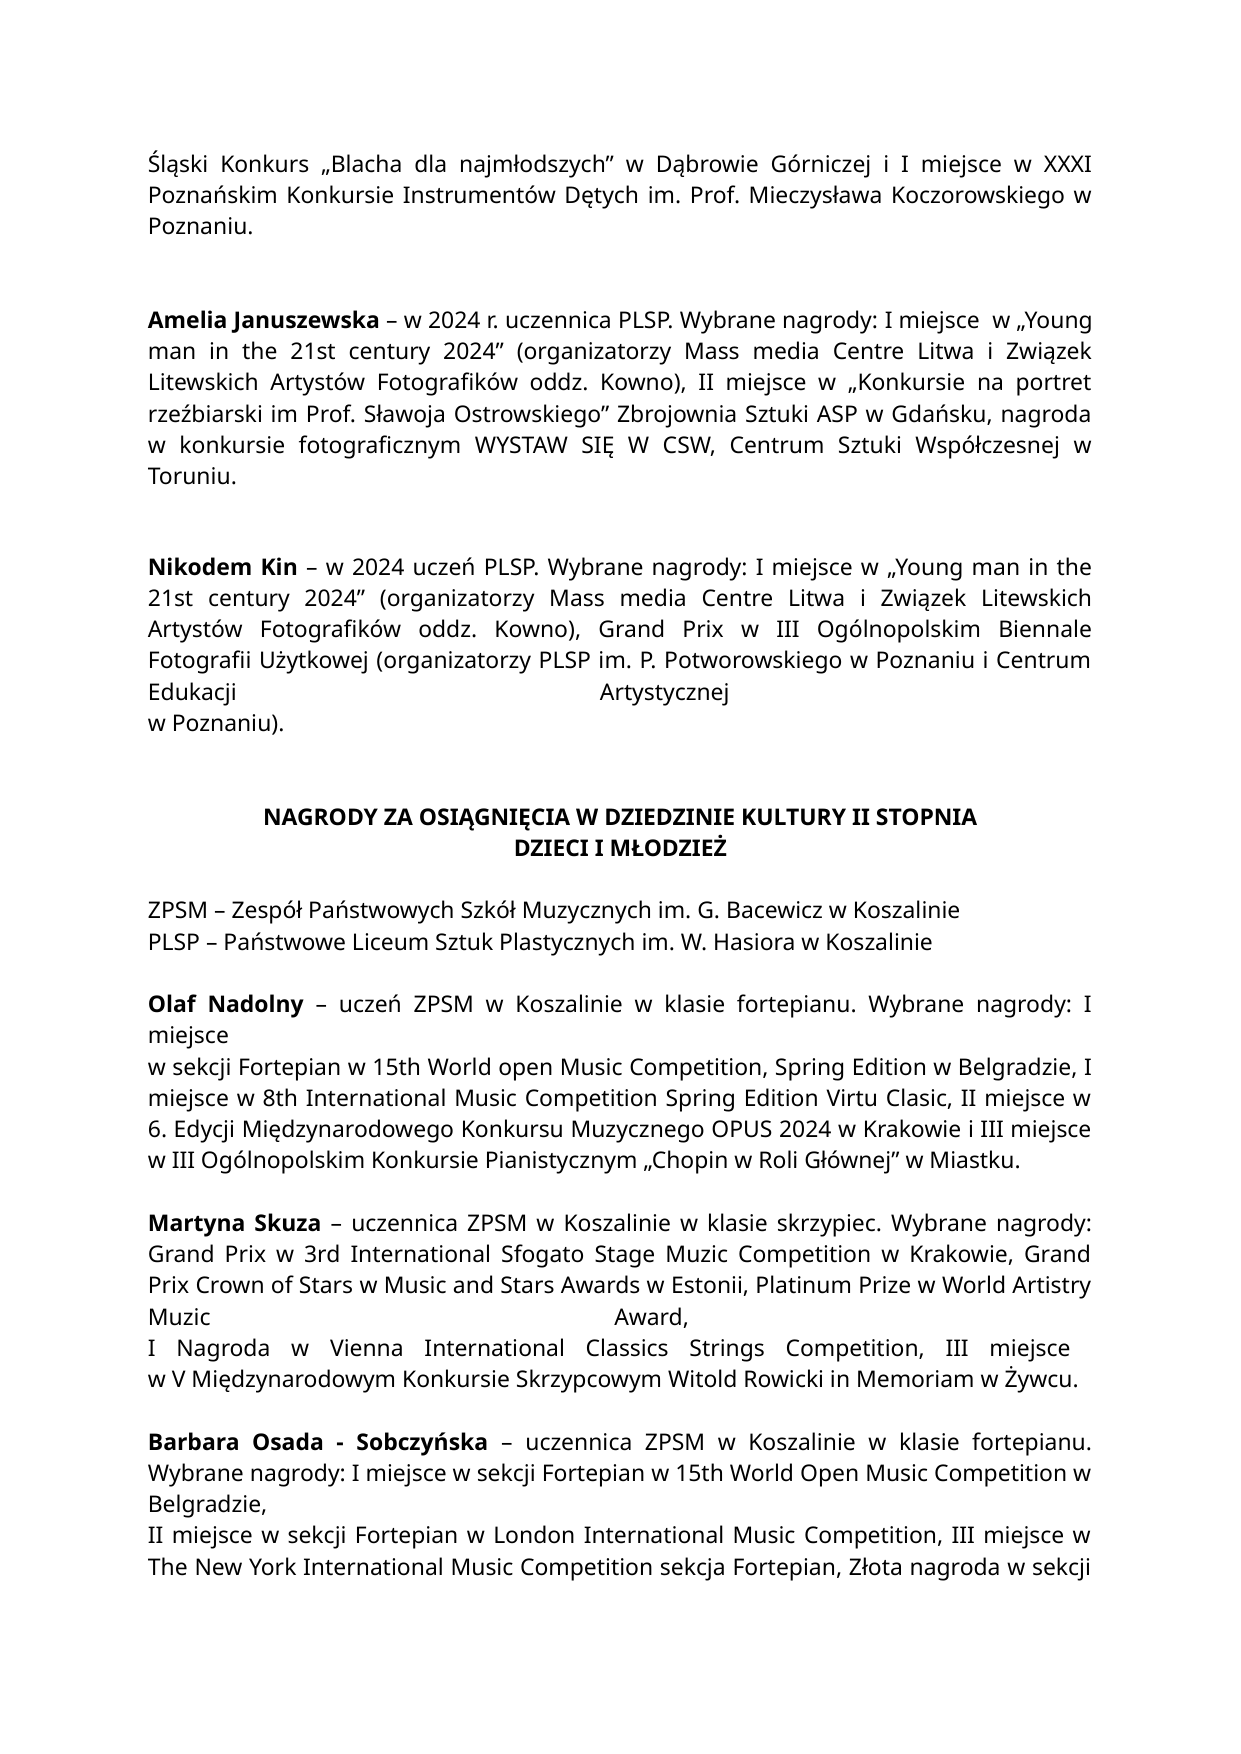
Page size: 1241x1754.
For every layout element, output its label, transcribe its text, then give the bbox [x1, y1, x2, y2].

text PLSP – Państwowe Liceum Sztuk Plastycznych im. W. Hasiora w Koszalinie [148, 926, 1093, 957]
text Barbara Osada - Sobczyńska – uczennica ZPSM w Koszalinie w klasie fortepianu. Wybrane nagrody: I miejsce w sekcji Fortepian w 15th World Open Music Competition w Belgradzie, II miejsce w sekcji Fortepian w London International Music Competition, III miejsce w The New York International Music Competition sekcja Fortepian, Złota nagroda w sekcji [148, 1426, 1093, 1582]
text Nikodem Kin – w 2024 uczeń PLSP. Wybrane nagrody: I miejsce w „Young man in the 21st century 2024” (organizatorzy Mass media Centre Litwa i Związek Litewskich Artystów Fotografików oddz. Kowno), Grand Prix w III Ogólnopolskim Biennale Fotografii Użytkowej (organizatorzy PLSP im. P. Potworowskiego w Poznaniu i Centrum Edukacji Artystycznej w Poznaniu). [148, 551, 1093, 738]
text Amelia Januszewska – w 2024 r. uczennica PLSP. Wybrane nagrody: I miejsce w „Young man in the 21st century 2024” (organizatorzy Mass media Centre Litwa i Związek Litewskich Artystów Fotografików oddz. Kowno), II miejsce w „Konkursie na portret rzeźbiarski im Prof. Sławoja Ostrowskiego” Zbrojownia Sztuki ASP w Gdańsku, nagroda w konkursie fotograficznym WYSTAW SIĘ W CSW, Centrum Sztuki Współczesnej w Toruniu. [148, 304, 1093, 491]
text Martyna Skuza – uczennica ZPSM w Koszalinie w klasie skrzypiec. Wybrane nagrody: Grand Prix w 3rd International Sfogato Stage Muzic Competition w Krakowie, Grand Prix Crown of Stars w Music and Stars Awards w Estonii, Platinum Prize w World Artistry Muzic Award, I Nagroda w Vienna International Classics Strings Competition, III miejsce w V Międzynarodowym Konkursie Skrzypcowym Witold Rowicki in Memoriam w Żywcu. [148, 1207, 1093, 1394]
text Olaf Nadolny – uczeń ZPSM w Koszalinie w klasie fortepianu. Wybrane nagrody: I miejsce w sekcji Fortepian w 15th World open Music Competition, Spring Edition w Belgradzie, I miejsce w 8th International Music Competition Spring Edition Virtu Clasic, II miejsce w 6. Edycji Międzynarodowego Konkursu Muzycznego OPUS 2024 w Krakowie i III miejsce w III Ogólnopolskim Konkursie Pianistycznym „Chopin w Roli Głównej” w Miastku. [148, 988, 1093, 1176]
text ZPSM – Zespół Państwowych Szkół Muzycznych im. G. Bacewicz w Koszalinie [148, 894, 1093, 926]
text NAGRODY ZA OSIĄGNIĘCIA W DZIEDZINIE KULTURY II STOPNIA [148, 801, 1093, 832]
text DZIECI I MŁODZIEŻ [148, 832, 1093, 863]
text Śląski Konkurs „Blacha dla najmłodszych” w Dąbrowie Górniczej i I miejsce w XXXI Poznańskim Konkursie Instrumentów Dętych im. Prof. Mieczysława Koczorowskiego w Poznaniu. [148, 148, 1093, 241]
